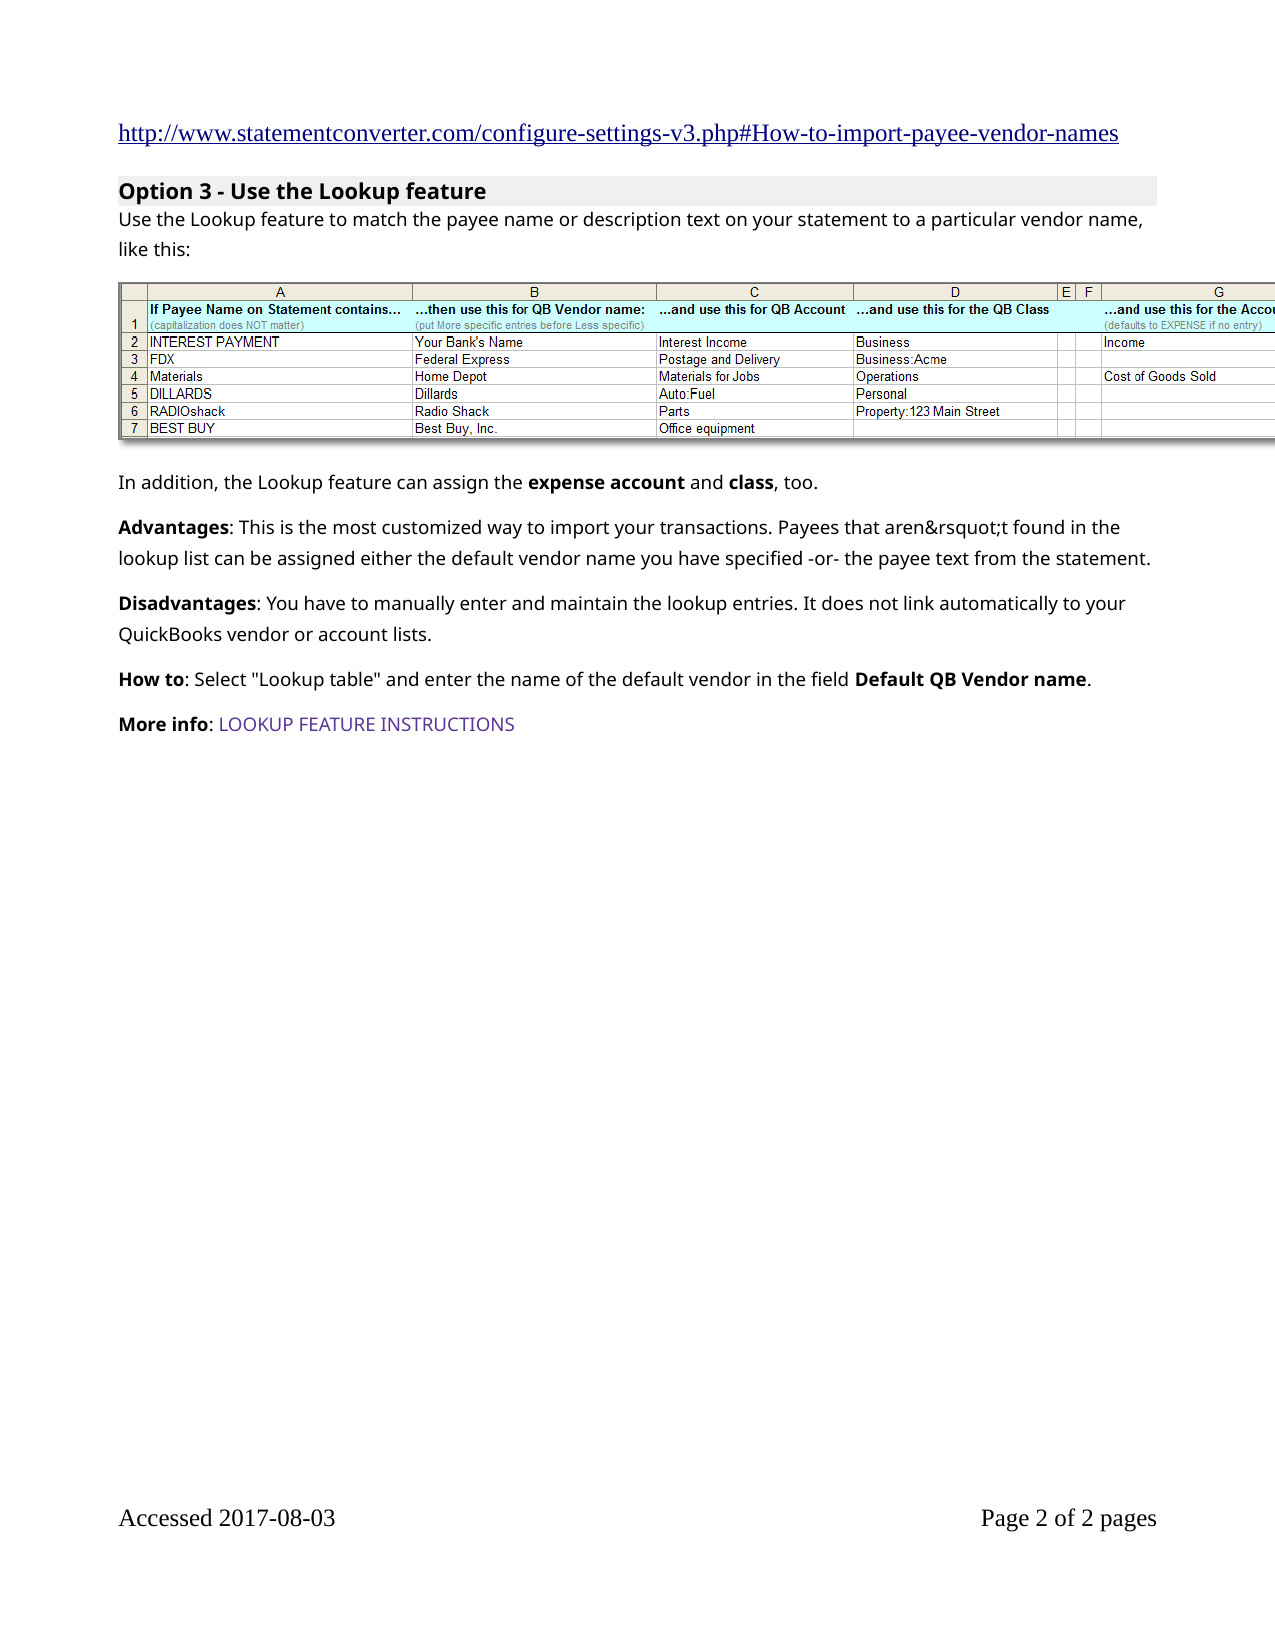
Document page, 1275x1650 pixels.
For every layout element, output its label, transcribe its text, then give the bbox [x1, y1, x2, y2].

subtitle Option 3 - Use the Lookup feature [118, 176, 1157, 206]
text Use the Lookup feature to match the payee name or description text on your statement to a particular vendor name, like this: [118, 206, 1157, 262]
text How to: Select "Lookup table" and enter the name of the default vendor in the field Default QB Vendor name. [118, 666, 1157, 692]
text More info: LOOKUP FEATURE INSTRUCTIONS [118, 712, 1157, 737]
picture [118, 282, 1275, 450]
text In addition, the Lookup feature can assign the expense account and class, too. [118, 469, 1157, 495]
text Disadvantages: You have to manually enter and maintain the lookup entries. It does not link automatically to your QuickBooks vendor or account lists. [118, 591, 1157, 647]
text Advantages: This is the most customized way to import your transactions. Payees that aren&rsquot;t found in the lookup list can be assigned either the default vendor name you have specified -or- the payee text from the statement. [118, 515, 1157, 571]
